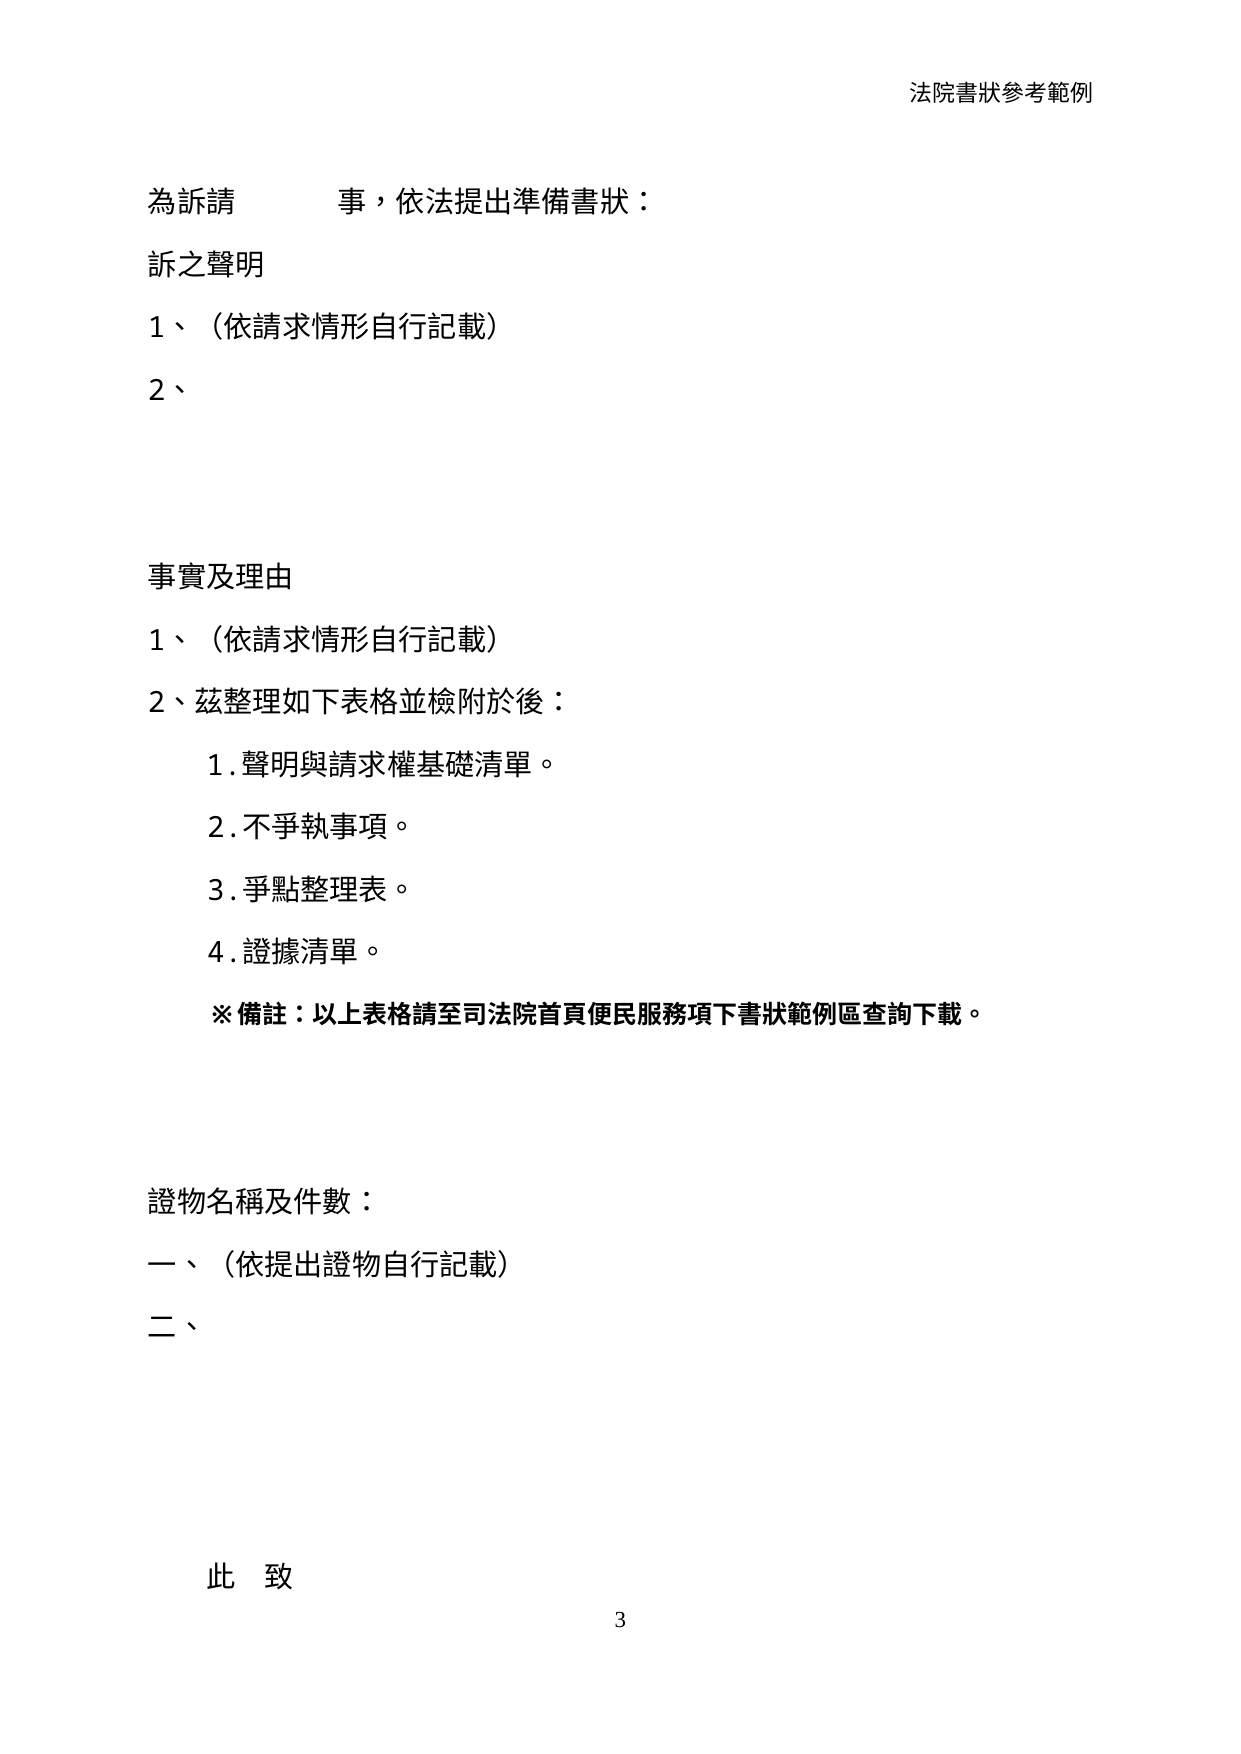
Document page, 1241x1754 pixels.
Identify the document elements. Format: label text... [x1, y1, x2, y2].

list （依請求情形自行記載） [148, 283, 1092, 346]
text 此 致 [148, 1533, 1092, 1596]
text 訴之聲明 [148, 221, 1092, 283]
list 爭點整理表。 [207, 846, 1092, 908]
text 事實及理由 [148, 533, 1092, 596]
list 茲整理如下表格並檢附於後： [148, 658, 1092, 721]
text 1.聲明與請求權基礎清單。 [206, 721, 1092, 783]
text 為訴請 事，依法提出準備書狀： [148, 158, 1092, 221]
list （依請求情形自行記載） [148, 596, 1092, 658]
list 證據清單。 [207, 908, 1092, 971]
list 不爭執事項。 [207, 783, 1092, 846]
text 一、（依提出證物自行記載） [148, 1221, 1092, 1283]
text ※備註：以上表格請至司法院首頁便民服務項下書狀範例區查詢下載。 [207, 971, 1092, 1033]
text 二、 [148, 1283, 1092, 1346]
text 證物名稱及件數： [148, 1158, 1092, 1221]
